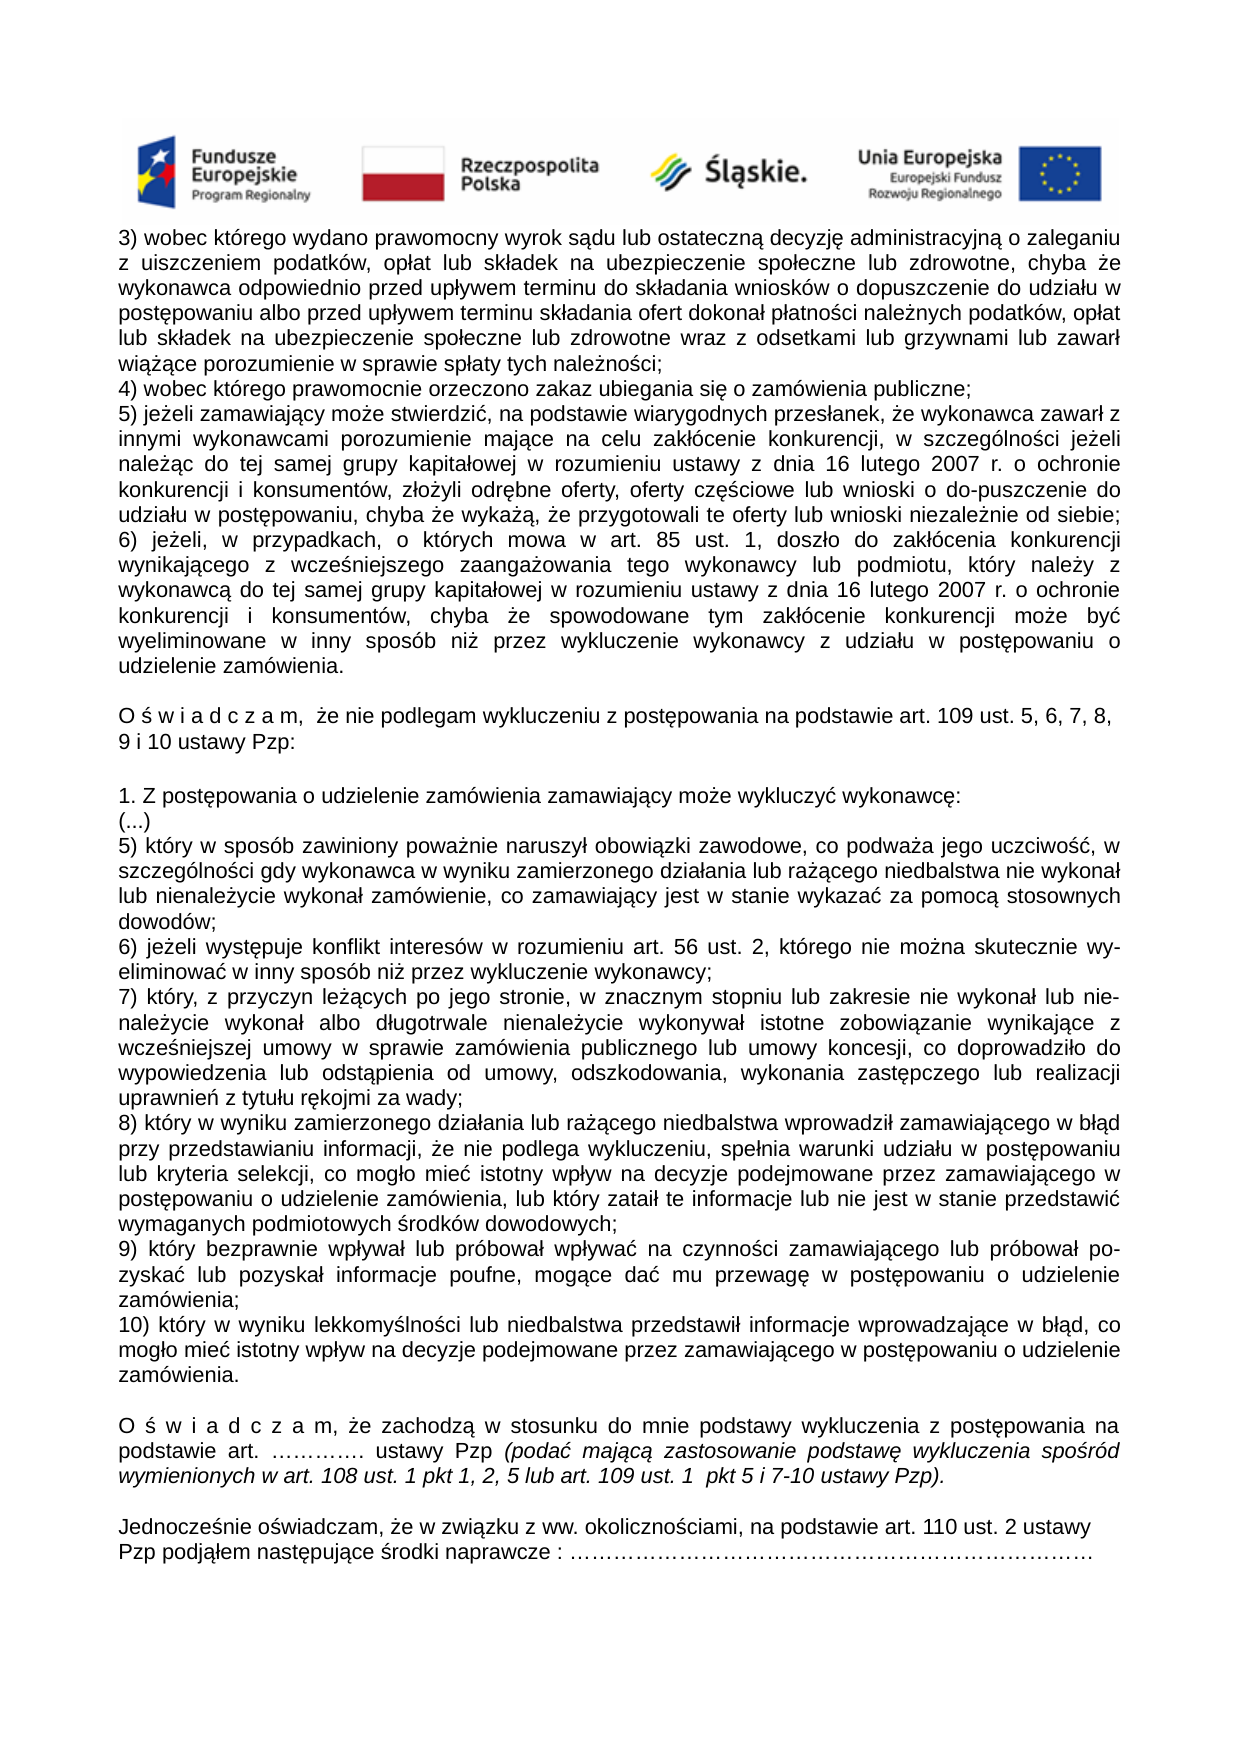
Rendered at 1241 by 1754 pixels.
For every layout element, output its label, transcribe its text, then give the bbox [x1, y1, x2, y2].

picture [121, 118, 1119, 225]
text 7) który, z przyczyn leżących po jego stronie, w znacznym stopniu lub zakresie nie wykonał lub nie-należycie wykonał albo długotrwale nienależycie wykonywał istotne zobowiązanie wynikające z wcześniejszej umowy w sprawie zamówienia publicznego lub umowy koncesji, co doprowadziło do wypowiedzenia lub odstąpienia od umowy, odszkodowania, wykonania zastępczego lub realizacji uprawnień z tytułu rękojmi za wady; [118, 984, 1122, 1110]
text 10) który w wyniku lekkomyślności lub niedbalstwa przedstawił informacje wprowadzające w błąd, co mogło mieć istotny wpływ na decyzje podejmowane przez zamawiającego w postępowaniu o udzielenie zamówienia. [118, 1312, 1122, 1387]
text 9) który bezprawnie wpływał lub próbował wpływać na czynności zamawiającego lub próbował po-zyskać lub pozyskał informacje poufne, mogące dać mu przewagę w postępowaniu o udzielenie zamówienia; [118, 1236, 1122, 1312]
text O ś w i a d c z a m, że nie podlegam wykluczeniu z postępowania na podstawie art. 109 ust. 5, 6, 7, 8, 9 i 10 ustawy Pzp: [118, 703, 1122, 754]
text 5) który w sposób zawiniony poważnie naruszył obowiązki zawodowe, co podważa jego uczciwość, w szczególności gdy wykonawca w wyniku zamierzonego działania lub rażącego niedbalstwa nie wykonał lub nienależycie wykonał zamówienie, co zamawiający jest w stanie wykazać za pomocą stosownych dowodów; [118, 833, 1122, 934]
text Jednocześnie oświadczam, że w związku z ww. okolicznościami, na podstawie art. 110 ust. 2 ustawy Pzp podjąłem następujące środki naprawcze : ……………………………………………………………… [118, 1513, 1122, 1564]
text (...) [118, 808, 1122, 833]
text 3) wobec którego wydano prawomocny wyrok sądu lub ostateczną decyzję administracyjną o zaleganiu z uiszczeniem podatków, opłat lub składek na ubezpieczenie społeczne lub zdrowotne, chyba że wykonawca odpowiednio przed upływem terminu do składania wniosków o dopuszczenie do udziału w postępowaniu albo przed upływem terminu składania ofert dokonał płatności należnych podatków, opłat lub składek na ubezpieczenie społeczne lub zdrowotne wraz z odsetkami lub grzywnami lub zawarł wiążące porozumienie w sprawie spłaty tych należności; [118, 172, 1122, 376]
text 6) jeżeli występuje konflikt interesów w rozumieniu art. 56 ust. 2, którego nie można skutecznie wy-eliminować w inny sposób niż przez wykluczenie wykonawcy; [118, 934, 1122, 984]
text 4) wobec którego prawomocnie orzeczono zakaz ubiegania się o zamówienia publiczne; [118, 376, 1122, 401]
text 5) jeżeli zamawiający może stwierdzić, na podstawie wiarygodnych przesłanek, że wykonawca zawarł z innymi wykonawcami porozumienie mające na celu zakłócenie konkurencji, w szczególności jeżeli należąc do tej samej grupy kapitałowej w rozumieniu ustawy z dnia 16 lutego 2007 r. o ochronie konkurencji i konsumentów, złożyli odrębne oferty, oferty częściowe lub wnioski o do-puszczenie do udziału w postępowaniu, chyba że wykażą, że przygotowali te oferty lub wnioski niezależnie od siebie; 6) jeżeli, w przypadkach, o których mowa w art. 85 ust. 1, doszło do zakłócenia konkurencji wynikającego z wcześniejszego zaangażowania tego wykonawcy lub podmiotu, który należy z wykonawcą do tej samej grupy kapitałowej w rozumieniu ustawy z dnia 16 lutego 2007 r. o ochronie konkurencji i konsumentów, chyba że spowodowane tym zakłócenie konkurencji może być wyeliminowane w inny sposób niż przez wykluczenie wykonawcy z udziału w postępowaniu o udzielenie zamówienia. [118, 401, 1122, 678]
text O ś w i a d c z a m, że zachodzą w stosunku do mnie podstawy wykluczenia z postępowania na podstawie art. …………. ustawy Pzp (podać mającą zastosowanie podstawę wykluczenia spośród wymienionych w art. 108 ust. 1 pkt 1, 2, 5 lub art. 109 ust. 1 pkt 5 i 7-10 ustawy Pzp). [118, 1413, 1122, 1488]
text 1. Z postępowania o udzielenie zamówienia zamawiający może wykluczyć wykonawcę: [118, 782, 1122, 808]
text 8) który w wyniku zamierzonego działania lub rażącego niedbalstwa wprowadził zamawiającego w błąd przy przedstawianiu informacji, że nie podlega wykluczeniu, spełnia warunki udziału w postępowaniu lub kryteria selekcji, co mogło mieć istotny wpływ na decyzje podejmowane przez zamawiającego w postępowaniu o udzielenie zamówienia, lub który zataił te informacje lub nie jest w stanie przedstawić wymaganych podmiotowych środków dowodowych; [118, 1110, 1122, 1236]
